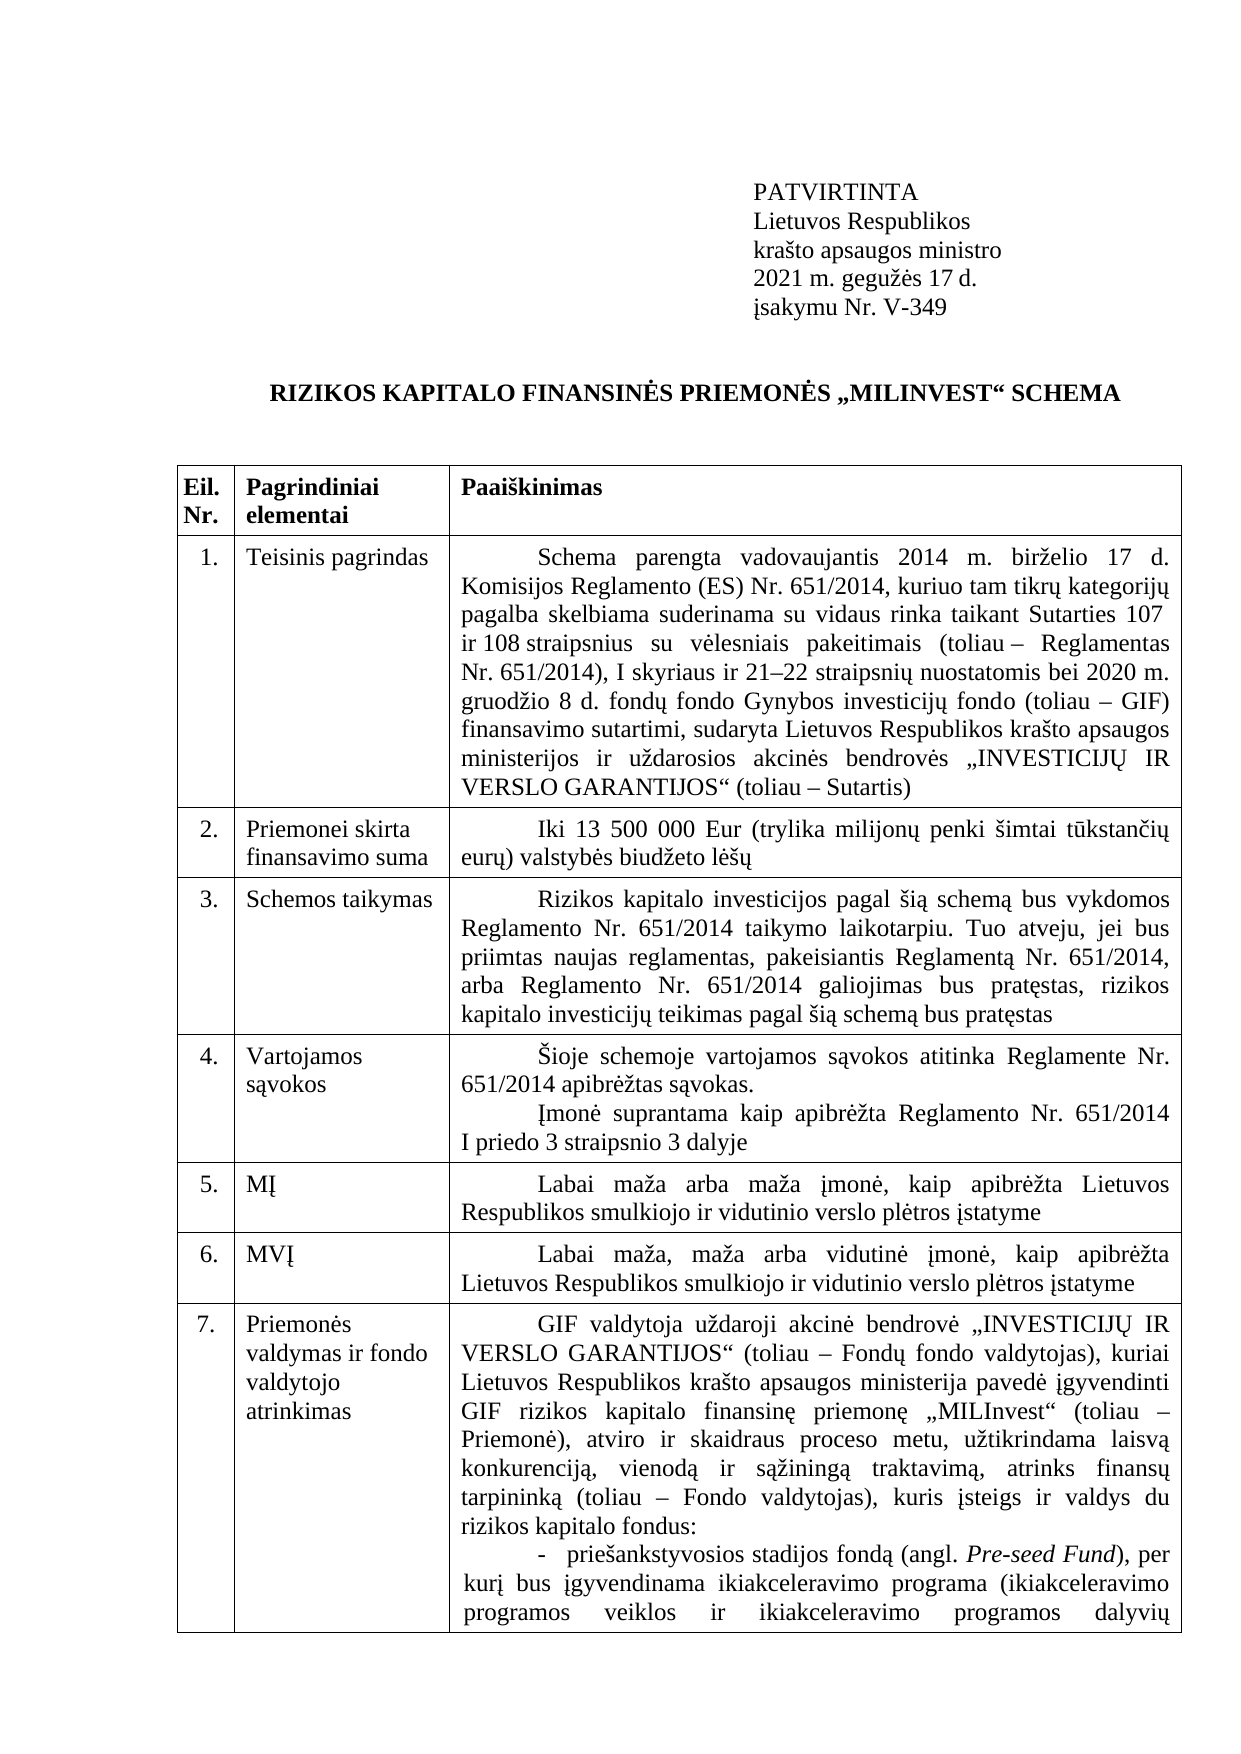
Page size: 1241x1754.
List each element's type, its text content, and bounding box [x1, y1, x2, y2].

table_cell Rizikos kapitalo investicijos pagal šią schemą bus vykdomos Reglamento Nr. 651/2014 taikymo laikotarpiu. Tuo atveju, jei bus priimtas naujas reglamentas, pakeisiantis Reglamentą Nr. 651/2014, arba Reglamento Nr. 651/2014 galiojimas bus pratęstas, rizikos kapitalo investicijų teikimas pagal šią schemą bus pratęstas [450, 878, 1181, 1034]
text krašto apsaugos ministro [753, 235, 1181, 263]
table_cell Teisinis pagrindas [235, 536, 449, 807]
table_cell 2. [178, 808, 234, 877]
table_cell Schemos taikymas [235, 878, 449, 1034]
table_cell Priemonės valdymas ir fondo valdytojo atrinkimas [235, 1304, 449, 1632]
table_cell MĮ [235, 1163, 449, 1232]
table_cell 7. [178, 1304, 234, 1632]
table_cell 4. [178, 1035, 234, 1162]
text įsakymu Nr. V-349 [753, 292, 1181, 321]
text Lietuvos Respublikos [753, 206, 1181, 235]
table_cell GIF valdytoja uždaroji akcinė bendrovė „Investicijų ir verslo garantijos“ (toliau – Fondų fondo valdytojas), kuriai Lietuvos Respublikos krašto apsaugos ministerija pavedė įgyvendinti GIF rizikos kapitalo finansinę priemonę „MILInvest“ (toliau – Priemonė), atviro ir skaidraus proceso metu, užtikrindama laisvą konkurenciją, vienodą ir sąžiningą traktavimą, atrinks finansų tarpininką (toliau – Fondo valdytojas), kuris įsteigs ir valdys du rizikos kapitalo fondus: - priešankstyvosios stadijos fondą (angl. Pre-seed Fund), per kurį bus įgyvendinama ikiakceleravimo programa (ikiakceleravimo programos veiklos ir ikiakceleravimo programos dalyvių [450, 1304, 1181, 1632]
table_cell 1. [178, 536, 234, 807]
table_header Pagrindiniai elementai [235, 466, 449, 535]
table_cell Iki 13 500 000 Eur (trylika milijonų penki šimtai tūkstančių eurų) valstybės biudžeto lėšų [450, 808, 1181, 877]
table_cell 5. [178, 1163, 234, 1232]
table_header Paaiškinimas [450, 466, 1181, 535]
table_cell Šioje schemoje vartojamos sąvokos atitinka Reglamente Nr. 651/2014 apibrėžtas sąvokas. Įmonė suprantama kaip apibrėžta Reglamento Nr. 651/2014 I priedo 3 straipsnio 3 dalyje [450, 1035, 1181, 1162]
table_cell Priemonei skirta finansavimo suma [235, 808, 449, 877]
table_cell Labai maža, maža arba vidutinė įmonė, kaip apibrėžta Lietuvos Respublikos smulkiojo ir vidutinio verslo plėtros įstatyme [450, 1233, 1181, 1303]
table_cell Vartojamos sąvokos [235, 1035, 449, 1162]
table_cell MVĮ [235, 1233, 449, 1303]
table_cell 6. [178, 1233, 234, 1303]
text RIZIKOS KAPITALO FINANSINĖS PRIEMONĖS „MILINVEST“ SCHEMA [177, 378, 1181, 407]
table_cell 3. [178, 878, 234, 1034]
text 2021 m. gegužės 17 d. [753, 263, 1181, 292]
table_cell Labai maža arba maža įmonė, kaip apibrėžta Lietuvos Respublikos smulkiojo ir vidutinio verslo plėtros įstatyme [450, 1163, 1181, 1232]
table_cell Schema parengta vadovaujantis 2014 m. birželio 17 d. Komisijos Reglamento (ES) Nr. 651/2014, kuriuo tam tikrų kategorijų pagalba skelbiama suderinama su vidaus rinka taikant Sutarties 107 ir 108 straipsnius su vėlesniais pakeitimais (toliau – Reglamentas Nr. 651/2014), I skyriaus ir 21–22 straipsnių nuostatomis bei 2020 m. gruodžio 8 d. fondų fondo Gynybos investicijų fondo (toliau – GIF) finansavimo sutartimi, sudaryta Lietuvos Respublikos krašto apsaugos ministerijos ir uždarosios akcinės bendrovės „INVESTICIJŲ IR VERSLO GARANTIJOS“ (toliau – Sutartis) [450, 536, 1181, 807]
table_header Eil. Nr. [178, 466, 234, 535]
text PATVIRTINTA [753, 177, 1181, 206]
